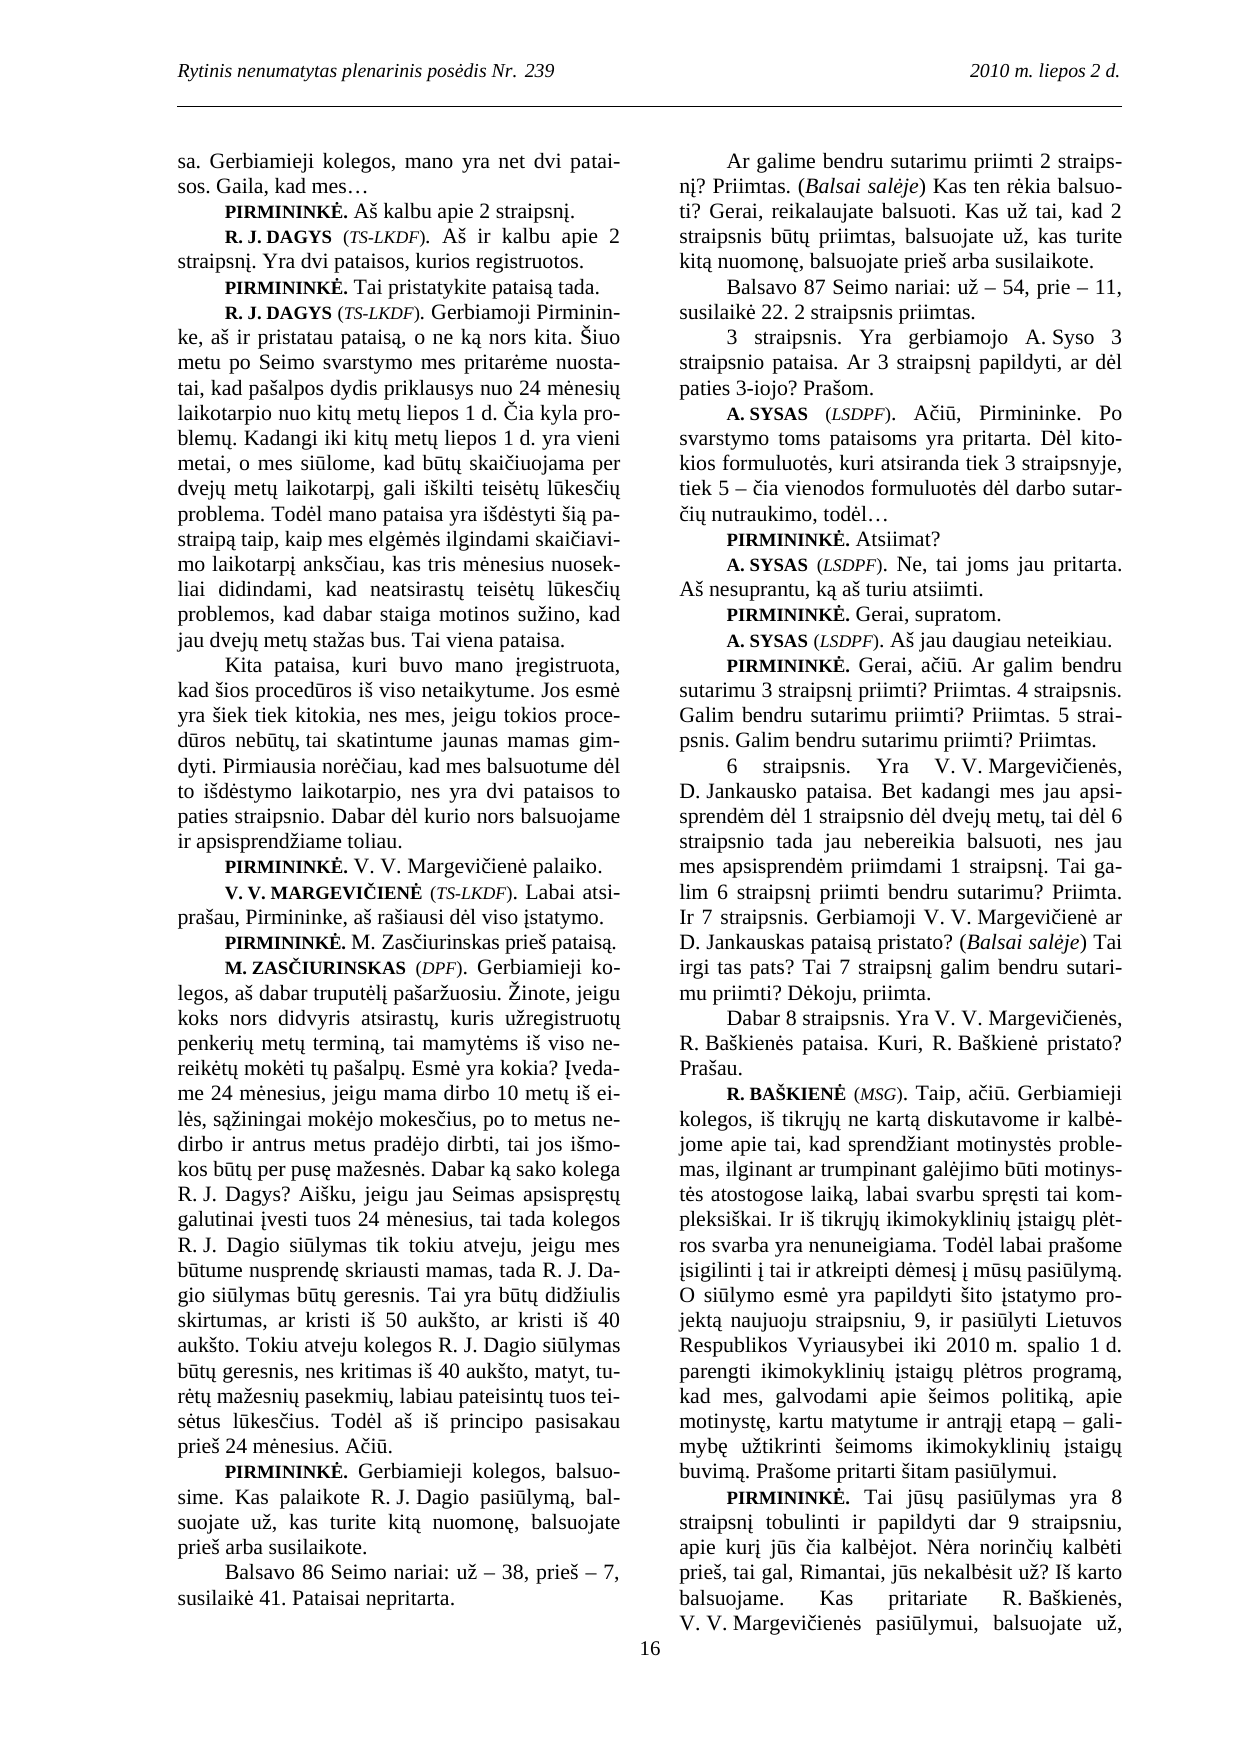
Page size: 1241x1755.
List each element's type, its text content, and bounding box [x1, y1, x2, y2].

text Ar ga­li­me ben­dru su­ta­ri­mu pri­im­ti 2 straips­nį? Pri­im­tas. (Bal­sai sa­lė­je) Kas ten rė­kia bal­suo­ti? Ge­rai, rei­ka­lau­ja­te bal­suo­ti. Kas už tai, kad 2 straips­nis bū­tų pri­im­tas, bal­suo­ja­te už, kas tu­ri­te ki­tą nuo­mo­nę, bal­suo­ja­te prieš ar­ba su­si­lai­ko­te. [679, 148, 1122, 274]
text R. J. DAGYS (TS-LKDF). Ger­bia­mo­ji Pir­mi­nin­ke, aš ir pri­sta­tau pa­tai­są, o ne ką nors ki­ta. Šiuo me­tu po Sei­mo svars­ty­mo mes pri­ta­rė­me nuo­sta­tai, kad pa­šal­pos dy­dis pri­klau­sys nuo 24 mė­ne­sių lai­ko­tar­pio nuo ki­tų me­tų lie­pos 1 d. Čia ky­la pro­ble­mų. Ka­dan­gi iki ki­tų me­tų lie­pos 1 d. yra vie­ni me­tai, o mes siū­lo­me, kad bū­tų skai­čiuo­ja­ma per dve­jų me­tų lai­ko­tar­pį, ga­li iš­kil­ti tei­sė­tų lū­kes­čių pro­ble­ma. To­dėl ma­no pa­tai­sa yra iš­dės­ty­ti šią pa­strai­pą taip, kaip mes el­gė­mės il­gin­da­mi skai­čia­vi­mo lai­ko­tar­pį anks­čiau, kas tris mė­ne­sius nuo­sek­liai di­din­da­mi, kad ne­at­si­ras­tų tei­sė­tų lū­kes­čių pro­ble­mos, kad da­bar stai­ga mo­ti­nos su­ži­no, kad jau dve­jų me­tų sta­žas bus. Tai vie­na pa­tai­sa. [177, 299, 620, 652]
text 6 straips­nis. Yra V. V. Mar­ge­vi­čie­nės, D. Jan­­kaus­ko pa­tai­sa. Bet ka­dan­gi mes jau ap­si­spren­dėm dėl 1 straips­nio dėl dve­jų me­tų, tai dėl 6 straips­nio ta­da jau ne­be­rei­kia bal­suo­ti, nes jau mes ap­si­spren­dėm pri­im­da­mi 1 straips­nį. Tai ga­lim 6 straips­nį pri­im­ti ben­dru su­ta­ri­mu? Pri­im­ta. Ir 7 straips­nis. Ger­bia­mo­ji V. V. Mar­ge­vi­čie­nė ar D. Jan­kaus­kas pa­tai­są pri­sta­to? (Bal­sai sa­lė­je) Tai ir­gi tas pats? Tai 7 straips­nį ga­lim ben­dru su­ta­ri­mu pri­im­ti? Dė­ko­ju, pri­im­ta. [679, 753, 1122, 1005]
text Bal­sa­vo 86 Sei­mo na­riai: už – 38, prieš – 7, su­si­lai­kė 41. Pa­tai­sai ne­pri­tar­ta. [177, 1559, 620, 1610]
text sa. Ger­bia­mie­ji ko­le­gos, ma­no yra net dvi pa­tai­sos. Gai­la, kad mes… [177, 148, 620, 198]
text Bal­sa­vo 87 Sei­mo na­riai: už – 54, prie – 11, su­si­lai­kė 22. 2 straips­nis pri­im­tas. [679, 274, 1122, 324]
text PIRMININKĖ. V. V. Mar­ge­vi­čie­nė pa­lai­ko. [177, 853, 620, 879]
text PIRMININKĖ. Ger­bia­mie­ji ko­le­gos, bal­suo­si­me. Kas pa­lai­ko­te R. J. Da­gio pa­siū­ly­mą, bal­suo­ja­te už, kas tu­ri­te ki­tą nuo­mo­nę, bal­suo­ja­te prieš ar­ba su­si­lai­ko­te. [177, 1458, 620, 1559]
text A. SYSAS (LSDPF). Aš jau dau­giau ne­tei­kiau. [679, 627, 1122, 652]
text PIRMININKĖ. Ge­rai, su­pra­tom. [679, 601, 1122, 627]
text PIRMININKĖ. At­si­i­mat? [679, 526, 1122, 551]
text Da­bar 8 straips­nis. Yra V. V. Mar­ge­vi­čie­nės, R. Baš­kie­nės pa­tai­sa. Ku­ri, R. Baš­kie­nė pri­sta­to? Pra­šau. [679, 1005, 1122, 1080]
text PIRMININKĖ. Aš kal­bu apie 2 straips­nį. [177, 198, 620, 223]
text R. J. DAGYS (TS-LKDF). Aš ir kal­bu apie 2 straips­nį. Yra dvi pa­tai­sos, ku­rios re­gist­ruo­tos. [177, 223, 620, 274]
text A. SYSAS (LSDPF). Ačiū, Pir­mi­nin­ke. Po svars­ty­mo toms pa­tai­soms yra pri­tar­ta. Dėl ki­to­kios for­mu­luo­tės, ku­ri at­si­ran­da tiek 3 straips­ny­je, tiek 5 – čia vie­no­dos for­mu­luo­tės dėl dar­bo su­tar­čių nu­trau­ki­mo, to­dėl… [679, 400, 1122, 526]
text Ki­ta pa­tai­sa, ku­ri bu­vo ma­no įre­gist­ruo­ta, kad šios pro­ce­dū­ros iš vi­so ne­tai­ky­tu­me. Jos es­mė yra šiek tiek ki­to­kia, nes mes, jei­gu to­kios pro­ce­dū­ros ne­bū­tų, tai ska­tin­tu­me jau­nas ma­mas gim­dy­ti. Pir­miau­sia no­rė­čiau, kad mes bal­suo­tu­me dėl to iš­dės­ty­mo lai­ko­tar­pio, nes yra dvi pa­tai­sos to pa­ties straips­nio. Da­bar dėl ku­rio nors bal­suo­ja­me ir ap­si­spren­džia­me to­liau. [177, 652, 620, 853]
text V. V. MARGEVIČIENĖ (TS-LKDF). La­bai at­si­pra­šau, Pir­mi­nin­ke, aš ra­šiau­si dėl vi­so įsta­ty­mo. [177, 879, 620, 929]
text R. BAŠKIENĖ (MSG). Taip, ačiū. Ger­bia­mie­ji ko­le­gos, iš tik­rų­jų ne kar­tą dis­ku­ta­vo­me ir kal­bė­jo­me apie tai, kad spren­džiant mo­ti­nys­tės pro­ble­mas, il­gi­nant ar trum­pi­nant ga­lė­ji­mo bū­ti mo­ti­nys­tės atos­to­go­se lai­ką, la­bai svar­bu spręs­ti tai kom­plek­siš­kai. Ir iš tik­rų­jų iki­mo­kyk­li­nių įstai­gų plėt­ros svar­ba yra ne­nu­nei­gia­ma. To­dėl la­bai pra­šo­me įsi­gi­lin­ti į tai ir at­kreip­ti dė­me­sį į mū­sų pa­siū­ly­mą. O siū­ly­mo es­mė yra pa­pil­dy­ti ši­to įsta­ty­mo pro­jek­tą nau­juo­ju straips­niu, 9, ir pa­siū­ly­ti Lie­tu­vos Res­pub­li­kos Vy­riau­sy­bei iki 2010 m. spa­lio 1 d. pa­reng­ti iki­mo­kyk­li­nių įstai­gų plėt­ros pro­gra­mą, kad mes, gal­vo­da­mi apie šei­mos po­li­ti­ką, apie mo­ti­nys­tę, kar­tu ma­ty­tu­me ir ant­rą­jį eta­pą – ga­li­my­bę už­tik­rin­ti šei­moms iki­mo­kyk­li­nių įstai­gų bu­vi­mą. Pra­šo­me pri­tar­ti ši­tam pa­siū­ly­mui. [679, 1080, 1122, 1484]
text PIRMININKĖ. M. Zas­čiu­rins­kas prieš pa­tai­są. [177, 929, 620, 954]
text PIRMININKĖ. Tai jū­sų pa­siū­ly­mas yra 8 straips­nį to­bu­lin­ti ir pa­pil­dy­ti dar 9 straips­niu, apie ku­rį jūs čia kal­bė­jot. Nė­ra no­rin­čių kal­bė­ti prieš, tai gal, Ri­man­tai, jūs ne­kal­bė­sit už? Iš kar­to bal­suo­ja­me. Kas pri­ta­ria­te R. Baš­kie­nės, V. V. Mar­ge­vi­čie­nės pa­siū­ly­mui, bal­suo­ja­te už, [679, 1484, 1122, 1635]
text M. ZASČIURINSKAS (DPF). Ger­bia­mie­ji ko­le­gos, aš da­bar tru­pu­tė­lį pa­šar­žuo­siu. Ži­no­te, jei­gu koks nors did­vy­ris at­si­ras­tų, ku­ris už­re­gist­ruo­tų pen­ke­rių me­tų ter­mi­ną, tai ma­my­tėms iš vi­so ne­rei­kė­tų mo­kė­ti tų pa­šal­pų. Es­mė yra ko­kia? Įve­da­me 24 mė­ne­sius, jei­gu ma­ma dir­bo 10 me­tų iš ei­lės, są­ži­nin­gai mo­kė­jo mo­kes­čius, po to me­tus ne­dir­bo ir ant­rus me­tus pra­dė­jo dirb­ti, tai jos iš­mo­kos bū­tų per pu­sę ma­žes­nės. Da­bar ką sa­ko ko­le­ga R. J. Da­gys? Aiš­ku, jei­gu jau Sei­mas ap­si­spręs­tų ga­lu­ti­nai įves­ti tuos 24 mė­ne­sius, tai ta­da ko­le­gos R. J. Da­gio siū­ly­mas tik to­kiu at­ve­ju, jei­gu mes bū­tu­me nu­spren­dę skriaus­ti ma­mas, ta­da R. J. Da­gio siū­ly­mas bū­tų ge­res­nis. Tai yra bū­tų di­džiu­lis skir­tu­mas, ar kris­ti iš 50 aukš­to, ar kris­ti iš 40 aukš­to. To­kiu at­ve­ju ko­le­gos R. J. Da­gio siū­ly­mas bū­tų ge­res­nis, nes kri­ti­mas iš 40 aukš­to, ma­tyt, tu­rė­tų ma­žes­nių pa­sek­mių, la­biau pa­tei­sin­tų tuos tei­sė­tus lū­kes­čius. To­dėl aš iš prin­ci­po pa­si­sa­kau prieš 24 mė­ne­sius. Ačiū. [177, 954, 620, 1458]
text A. SYSAS (LSDPF). Ne, tai joms jau pri­tar­ta. Aš ne­su­pran­tu, ką aš tu­riu at­si­im­ti. [679, 551, 1122, 601]
text PIRMININKĖ. Ge­rai, ačiū. Ar ga­lim ben­dru su­ta­ri­mu 3 straips­nį pri­im­ti? Pri­im­tas. 4 straips­nis. Ga­lim ben­dru su­ta­ri­mu pri­im­ti? Pri­im­tas. 5 strai­ps­nis. Ga­lim ben­dru su­ta­ri­mu pri­im­ti? Pri­im­tas. [679, 652, 1122, 753]
text PIRMININKĖ. Tai pri­sta­ty­ki­te pa­tai­są ta­da. [177, 274, 620, 299]
text 3 straips­nis. Yra ger­bia­mo­jo A. Sy­so 3 straips­nio pa­tai­sa. Ar 3 straips­nį pa­pil­dy­ti, ar dėl pa­ties 3-io­jo? Pra­šom. [679, 324, 1122, 400]
